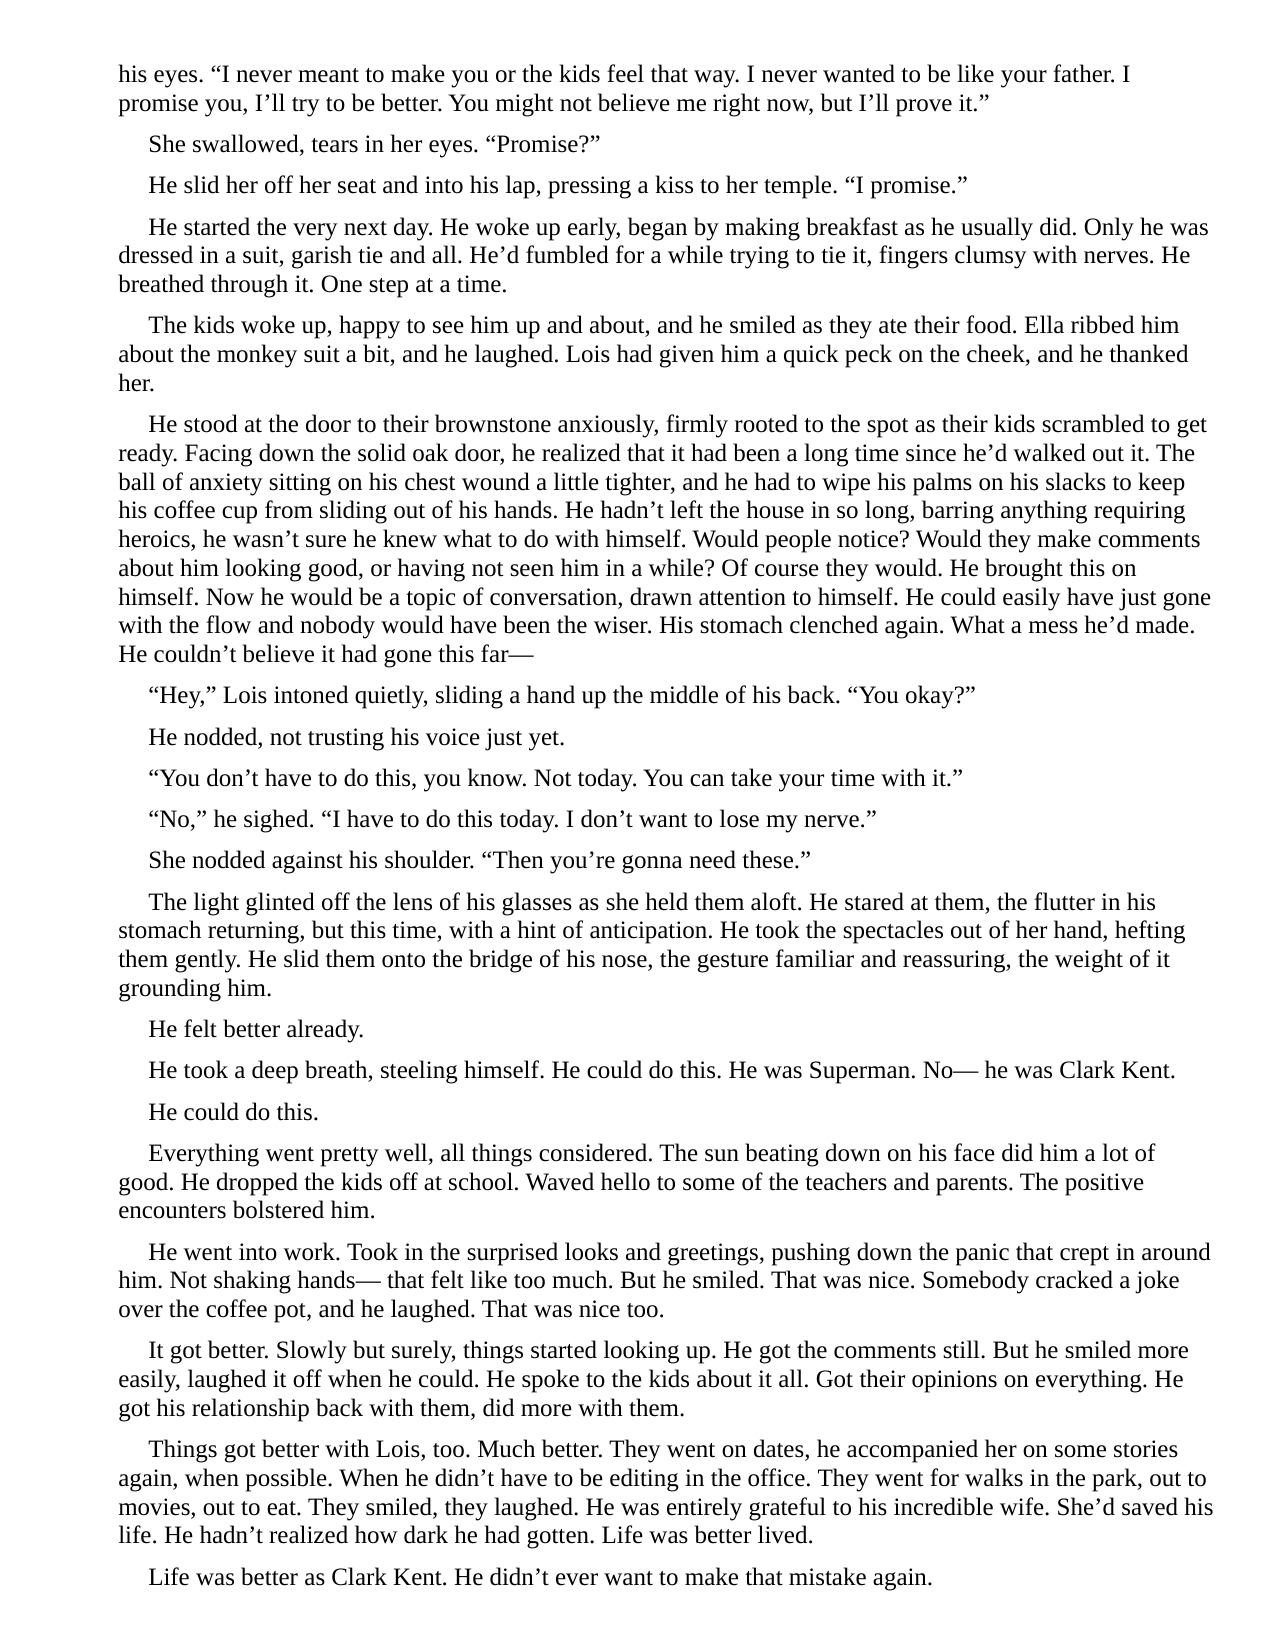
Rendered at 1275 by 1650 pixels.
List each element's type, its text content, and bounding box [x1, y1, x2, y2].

text He stood at the door to their brownstone anxiously, firmly rooted to the spot as their kids scrambled to get ready. Facing down the solid oak door, he realized that it had been a long time since he’d walked out it. The ball of anxiety sitting on his chest wound a little tighter, and he had to wipe his palms on his slacks to keep his coffee cup from sliding out of his hands. He hadn’t left the house in so long, barring anything requiring heroics, he wasn’t sure he knew what to do with himself. Would people notice? Would they make comments about him looking good, or having not seen him in a while? Of course they would. He brought this on himself. Now he would be a topic of conversation, drawn attention to himself. He could easily have just gone with the flow and nobody would have been the wiser. His stomach clenched again. What a mess he’d made. He couldn’t believe it had gone this far— [118, 409, 1216, 668]
text He went into work. Took in the surprised looks and greetings, pushing down the panic that crept in around him. Not shaking hands— that felt like too much. But he smiled. That was nice. Somebody cracked a joke over the coffee pot, and he laughed. That was nice too. [118, 1237, 1216, 1323]
text He nodded, not trusting his voice just yet. [118, 722, 1216, 750]
text “No,” he sighed. “I have to do this today. I don’t want to lose my nerve.” [118, 804, 1216, 833]
text The light glinted off the lens of his glasses as she held them aloft. He stared at them, the flutter in his stomach returning, but this time, with a hint of anticipation. He took the spectacles out of her hand, hefting them gently. He slid them onto the bridge of his nose, the gesture familiar and reassuring, the weight of it grounding him. [118, 887, 1216, 1002]
text Things got better with Lois, too. Much better. They went on dates, he accompanied her on some stories again, when possible. When he didn’t have to be editing in the office. They went for walks in the park, out to movies, out to eat. They smiled, they laughed. He was entirely grateful to his incredible wife. She’d saved his life. He hadn’t realized how dark he had gotten. Life was better lived. [118, 1434, 1216, 1549]
text He slid her off her seat and into his lap, pressing a kiss to her temple. “I promise.” [118, 170, 1216, 199]
text his eyes. “I never meant to make you or the kids feel that way. I never wanted to be like your father. I promise you, I’ll try to be better. You might not believe me right now, but I’ll prove it.” [118, 59, 1216, 117]
text He took a deep breath, steeling himself. He could do this. He was Superman. No— he was Clark Kent. [118, 1055, 1216, 1084]
text The kids woke up, happy to see him up and about, and he smiled as they ate their food. Ella ribbed him about the monkey suit a bit, and he laughed. Lois had given him a quick peck on the cheek, and he thanked her. [118, 310, 1216, 397]
text He felt better already. [118, 1014, 1216, 1043]
text She nodded against his shoulder. “Then you’re gonna need these.” [118, 845, 1216, 874]
text He started the very next day. He woke up early, began by making breakfast as he usually did. Only he was dressed in a suit, garish tie and all. He’d fumbled for a while trying to tie it, fingers clumsy with nerves. He breathed through it. One step at a time. [118, 212, 1216, 298]
text “You don’t have to do this, you know. Not today. You can take your time with it.” [118, 763, 1216, 792]
text “Hey,” Lois intoned quietly, sliding a hand up the middle of his back. “You okay?” [118, 680, 1216, 709]
text She swallowed, tears in her eyes. “Promise?” [118, 129, 1216, 158]
text It got better. Slowly but surely, things started looking up. He got the comments still. But he smiled more easily, laughed it off when he could. He spoke to the kids about it all. Got their opinions on everything. He got his relationship back with them, did more with them. [118, 1335, 1216, 1422]
text Life was better as Clark Kent. He didn’t ever want to make that mistake again. [118, 1562, 1216, 1590]
text Everything went pretty well, all things considered. The sun beating down on his face did him a lot of good. He dropped the kids off at school. Waved hello to some of the teachers and parents. The positive encounters bolstered him. [118, 1138, 1216, 1224]
text He could do this. [118, 1097, 1216, 1125]
